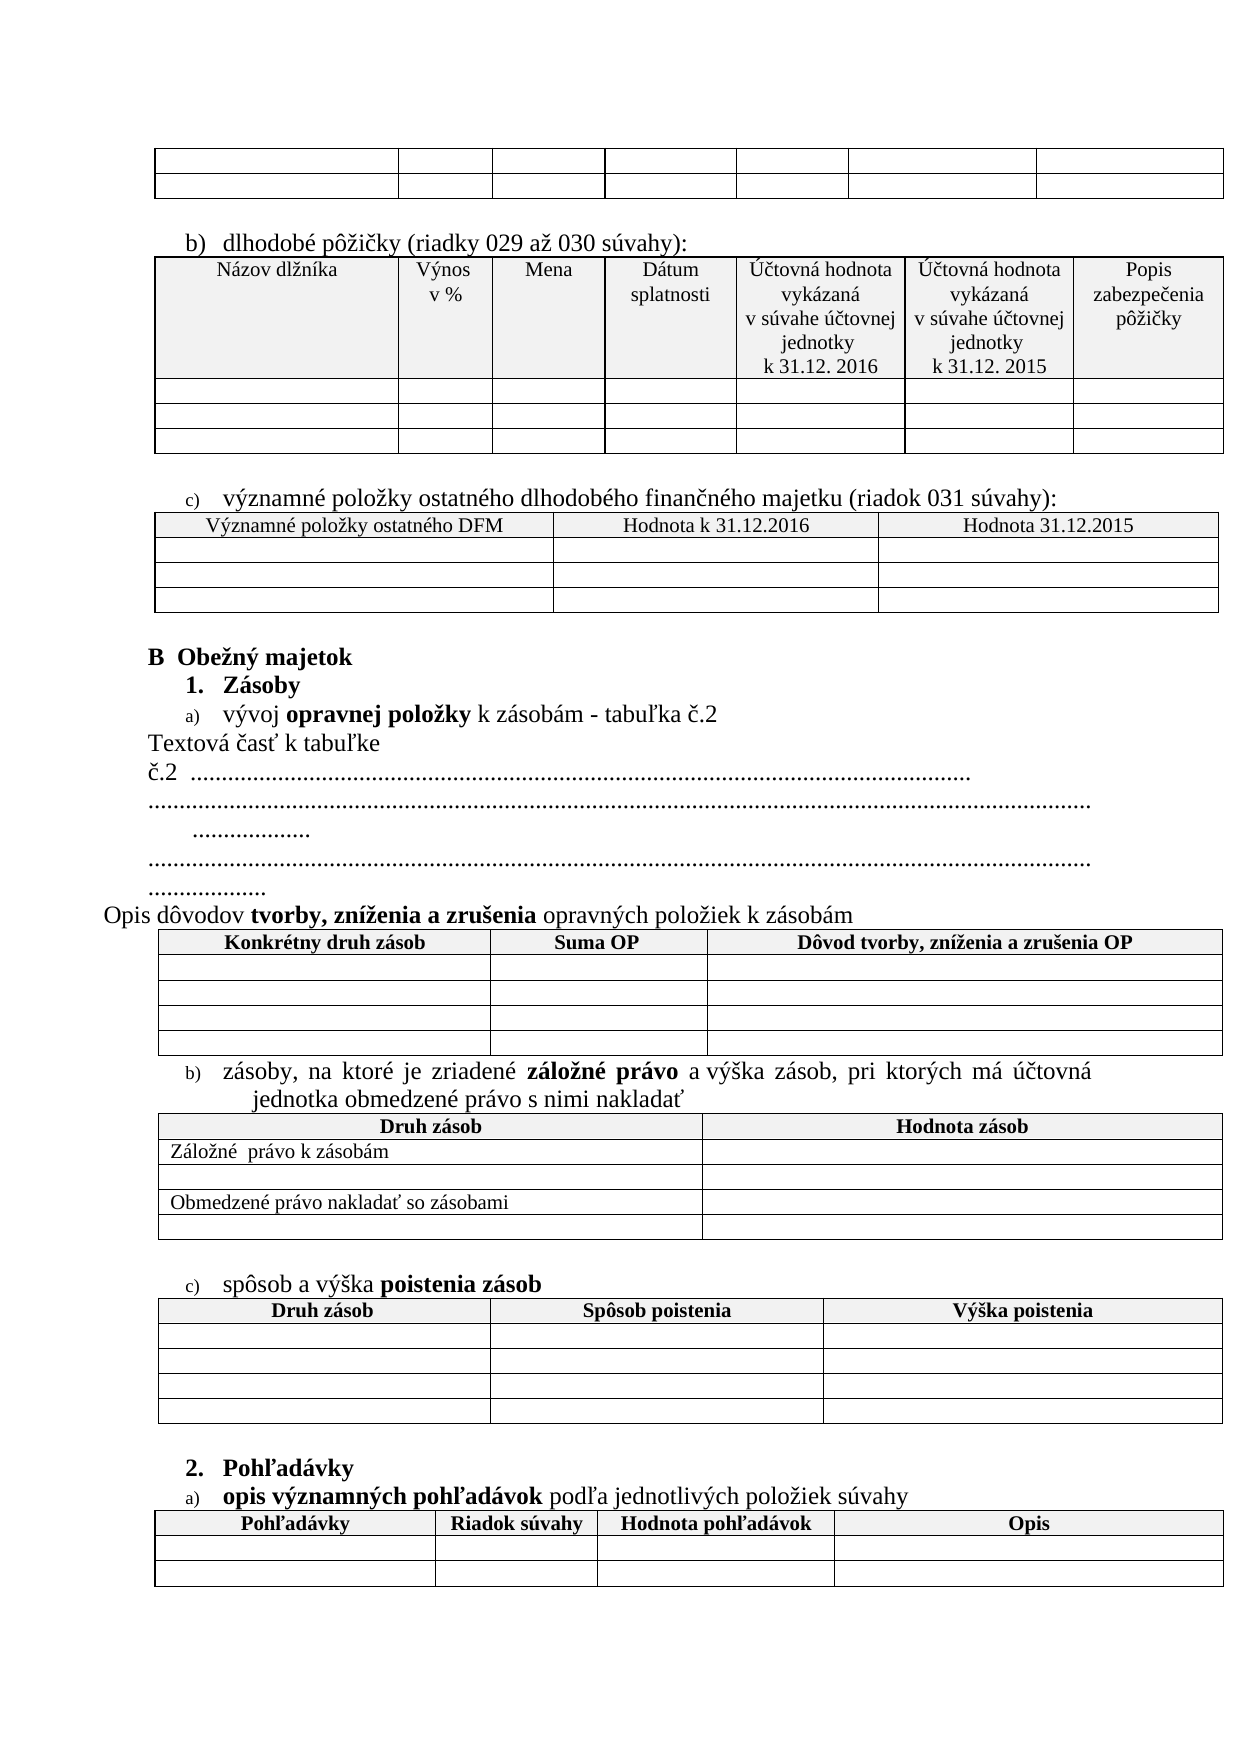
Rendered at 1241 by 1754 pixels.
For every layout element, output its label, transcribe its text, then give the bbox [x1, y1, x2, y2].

table_cell [399, 404, 492, 428]
table_header Výnos v % [399, 258, 492, 378]
table_cell [156, 538, 553, 562]
text B Obežný majetok [148, 642, 1093, 671]
table_cell [491, 981, 707, 1004]
table_cell [606, 379, 736, 403]
table_cell [606, 174, 736, 198]
table_cell [906, 379, 1073, 403]
table_cell [159, 1374, 490, 1398]
table_cell [824, 1349, 1222, 1373]
table_cell [606, 149, 736, 173]
table_cell [708, 981, 1222, 1004]
table_cell [491, 1374, 823, 1398]
table_cell [703, 1140, 1222, 1163]
table_cell [737, 429, 904, 453]
table_cell [849, 174, 1036, 198]
table_cell [737, 149, 848, 173]
table_cell [156, 563, 553, 587]
table_cell [493, 429, 604, 453]
table_header Pohľadávky [156, 1511, 435, 1535]
table_cell [493, 404, 604, 428]
table_cell [703, 1215, 1222, 1239]
table_header Dôvod tvorby, zníženia a zrušenia OP [708, 930, 1222, 954]
table_cell [1074, 429, 1223, 453]
table_header Hodnota pohľadávok [598, 1511, 834, 1535]
table_header Opis [835, 1511, 1223, 1535]
list vývoj opravnej položky k zásobám - tabuľka č.2 [185, 699, 1093, 728]
table_cell [491, 955, 707, 979]
table_cell [156, 588, 553, 612]
table_cell [399, 429, 492, 453]
table_cell [1074, 404, 1223, 428]
table_cell [737, 379, 904, 403]
table_header Spôsob poistenia [491, 1299, 823, 1322]
table_cell [554, 588, 878, 612]
table_header Suma OP [491, 930, 707, 954]
table_cell [824, 1324, 1222, 1348]
list dlhodobé pôžičky (riadky 029 až 030 súvahy): [185, 228, 1093, 256]
table_cell Záložné právo k zásobám [159, 1140, 702, 1163]
table_header Účtovná hodnota vykázaná v súvahe účtovnej jednotky k 31.12. 2016 [737, 258, 904, 378]
table_cell [156, 1536, 435, 1560]
table_cell [737, 404, 904, 428]
table_cell [491, 1031, 707, 1055]
table_cell [159, 1006, 490, 1030]
table_cell [491, 1324, 823, 1348]
table_cell [156, 404, 398, 428]
table_cell [399, 174, 492, 198]
table_cell [159, 1324, 490, 1348]
table_cell [906, 429, 1073, 453]
list spôsob a výška poistenia zásob [185, 1269, 1093, 1297]
table_cell [159, 1349, 490, 1373]
table_cell [554, 538, 878, 562]
table_cell [159, 955, 490, 979]
table_cell Obmedzené právo nakladať so zásobami [159, 1190, 702, 1214]
table_header Účtovná hodnota vykázaná v súvahe účtovnej jednotky k 31.12. 2015 [906, 258, 1073, 378]
table_cell [493, 174, 604, 198]
table_cell [708, 1006, 1222, 1030]
table_cell [1037, 149, 1223, 173]
table_cell [156, 1561, 435, 1586]
table_cell [835, 1561, 1223, 1586]
table_header Druh zásob [159, 1299, 490, 1322]
table_header Konkrétny druh zásob [159, 930, 490, 954]
table_cell [491, 1399, 823, 1423]
text .......................................................................................................................................................................... [148, 843, 1093, 901]
text .......................................................................................................................................................................... [148, 786, 1093, 843]
table_cell [1074, 379, 1223, 403]
table_header Názov dlžníka [156, 258, 398, 378]
table_header Hodnota zásob [703, 1114, 1222, 1138]
table_header Druh zásob [159, 1114, 702, 1138]
table_cell [159, 1215, 702, 1239]
table_cell [491, 1006, 707, 1030]
table_cell [906, 404, 1073, 428]
table_cell [491, 1349, 823, 1373]
text Opis dôvodov tvorby, zníženia a zrušenia opravných položiek k zásobám [103, 901, 1093, 929]
table_cell [159, 1031, 490, 1055]
table_cell [879, 563, 1218, 587]
table_cell [399, 149, 492, 173]
table_header Hodnota 31.12.2015 [879, 513, 1218, 537]
table_cell [606, 429, 736, 453]
table_cell [879, 588, 1218, 612]
table_cell [156, 429, 398, 453]
table_cell [156, 149, 398, 173]
table_cell [598, 1561, 834, 1586]
list významné položky ostatného dlhodobého finančného majetku (riadok 031 súvahy): [185, 483, 1093, 512]
table_cell [598, 1536, 834, 1560]
table_cell [159, 981, 490, 1004]
table_header Dátum splatnosti [606, 258, 736, 378]
table_header Popis zabezpečenia pôžičky [1074, 258, 1223, 378]
table_cell [703, 1190, 1222, 1214]
table_cell [159, 1165, 702, 1189]
list zásoby, na ktoré je zriadené záložné právo a výška zásob, pri ktorých má účtovná jednotka obmedzené právo s nimi nakladať [185, 1056, 1093, 1113]
list Pohľadávky [185, 1453, 1093, 1481]
text Textová časť k tabuľke č.2 ............................................................................................................................. [148, 728, 1093, 786]
table_cell [156, 174, 398, 198]
list Zásoby [185, 671, 1093, 699]
table_header Výška poistenia [824, 1299, 1222, 1322]
table_cell [835, 1536, 1223, 1560]
table_cell [493, 379, 604, 403]
table_cell [436, 1536, 597, 1560]
table_cell [737, 174, 848, 198]
table_cell [156, 379, 398, 403]
table_cell [436, 1561, 597, 1586]
table_cell [554, 563, 878, 587]
table_cell [849, 149, 1036, 173]
table_header Mena [493, 258, 604, 378]
table_header Riadok súvahy [436, 1511, 597, 1535]
list opis významných pohľadávok podľa jednotlivých položiek súvahy [185, 1481, 1093, 1510]
table_cell [1037, 174, 1223, 198]
table_cell [879, 538, 1218, 562]
table_cell [703, 1165, 1222, 1189]
table_cell [159, 1399, 490, 1423]
table_cell [708, 1031, 1222, 1055]
table_cell [824, 1374, 1222, 1398]
table_cell [493, 149, 604, 173]
table_cell [824, 1399, 1222, 1423]
table_header Významné položky ostatného DFM [156, 513, 553, 537]
table_header Hodnota k 31.12.2016 [554, 513, 878, 537]
table_cell [606, 404, 736, 428]
table_cell [708, 955, 1222, 979]
table_cell [399, 379, 492, 403]
